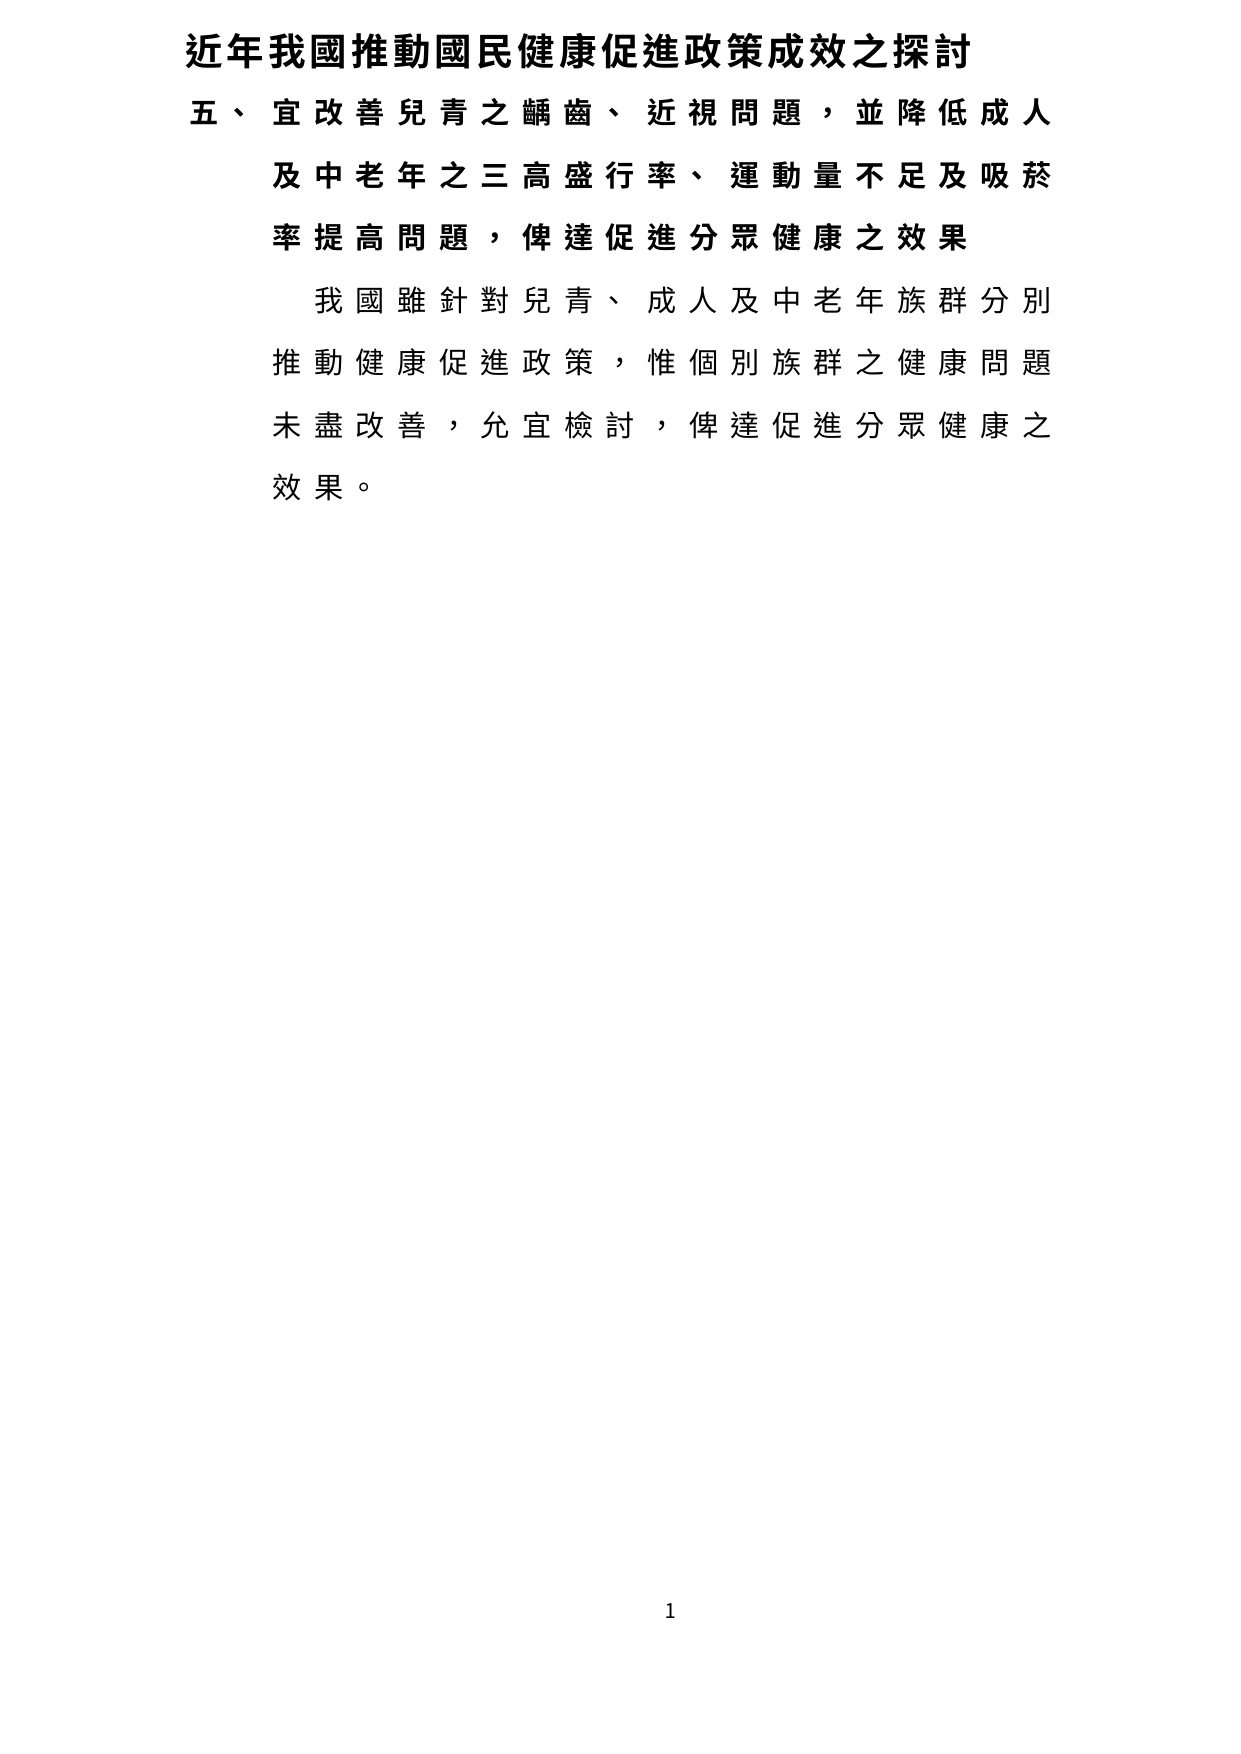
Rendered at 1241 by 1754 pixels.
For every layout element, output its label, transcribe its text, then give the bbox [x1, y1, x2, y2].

text 近年我國推動國民健康促進政策成效之探討 [183, 7, 1058, 69]
text 我國雖針對兒青、成人及中老年族群分別推動健康促進政策，惟個別族群之健康問題未盡改善，允宜檢討，俾達促進分眾健康之效果。 [242, 257, 1058, 507]
text 五、宜改善兒青之齲齒、近視問題，並降低成人及中老年之三高盛行率、運動量不足及吸菸率提高問題，俾達促進分眾健康之效果 [183, 69, 1058, 257]
